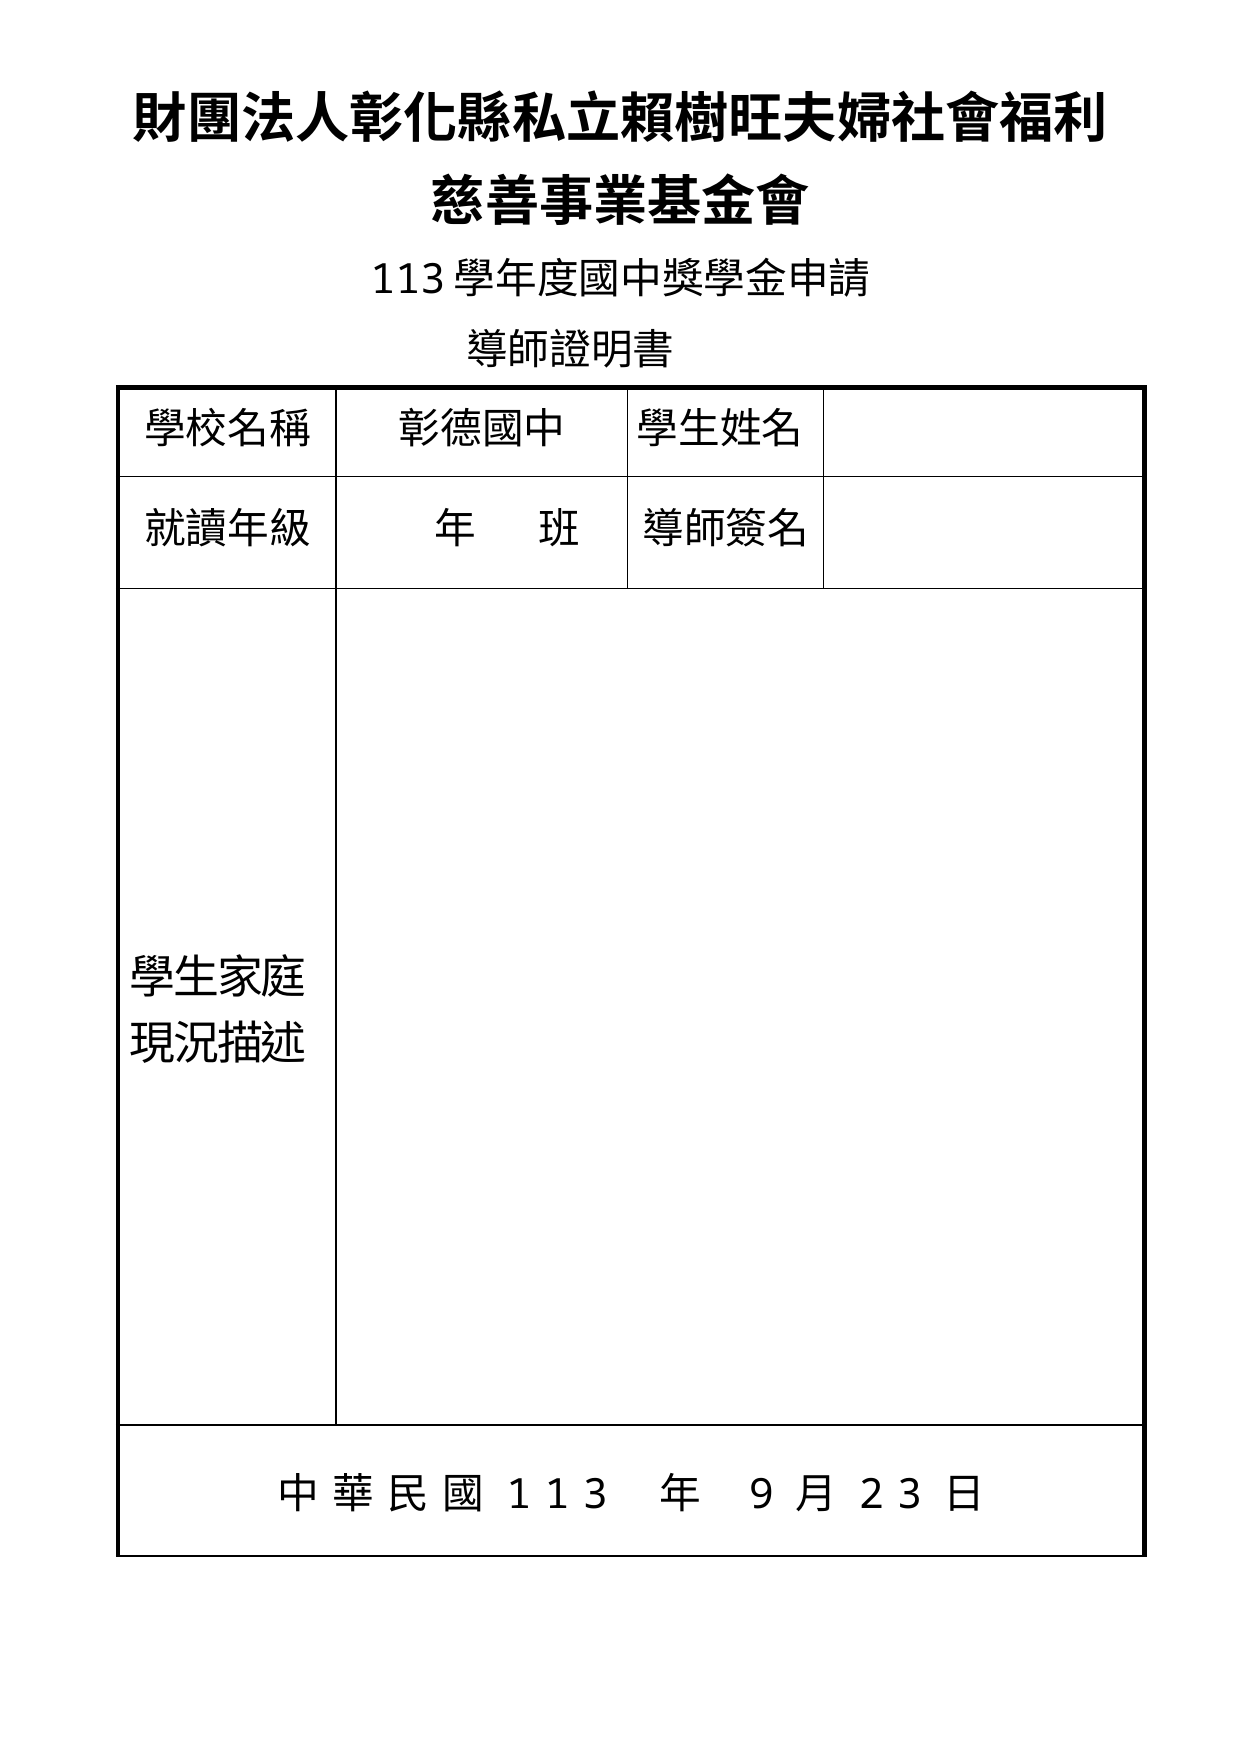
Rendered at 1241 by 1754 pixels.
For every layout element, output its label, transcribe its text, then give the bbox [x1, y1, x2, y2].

text 113學年度國中獎學金申請 [118, 254, 1122, 304]
text 慈善事業基金會 [118, 171, 1122, 233]
table_cell [337, 589, 1142, 1424]
table_cell 就讀年級 [120, 477, 335, 588]
text 導師證明書 [118, 325, 1022, 375]
table_cell 學生家庭 現況描述 [120, 589, 335, 1424]
table_cell 中華民國113 年 9月23日 [120, 1426, 1142, 1555]
table_cell [824, 477, 1142, 588]
table_cell 年 班 [337, 477, 627, 588]
table_header 彰德國中 [337, 390, 627, 476]
table_cell 導師簽名 [628, 477, 823, 588]
table_header [824, 390, 1142, 476]
text 財團法人彰化縣私立賴樹旺夫婦社會福利 [118, 87, 1122, 150]
table_header 學生姓名 [628, 390, 823, 476]
table_header 學校名稱 [120, 390, 335, 476]
